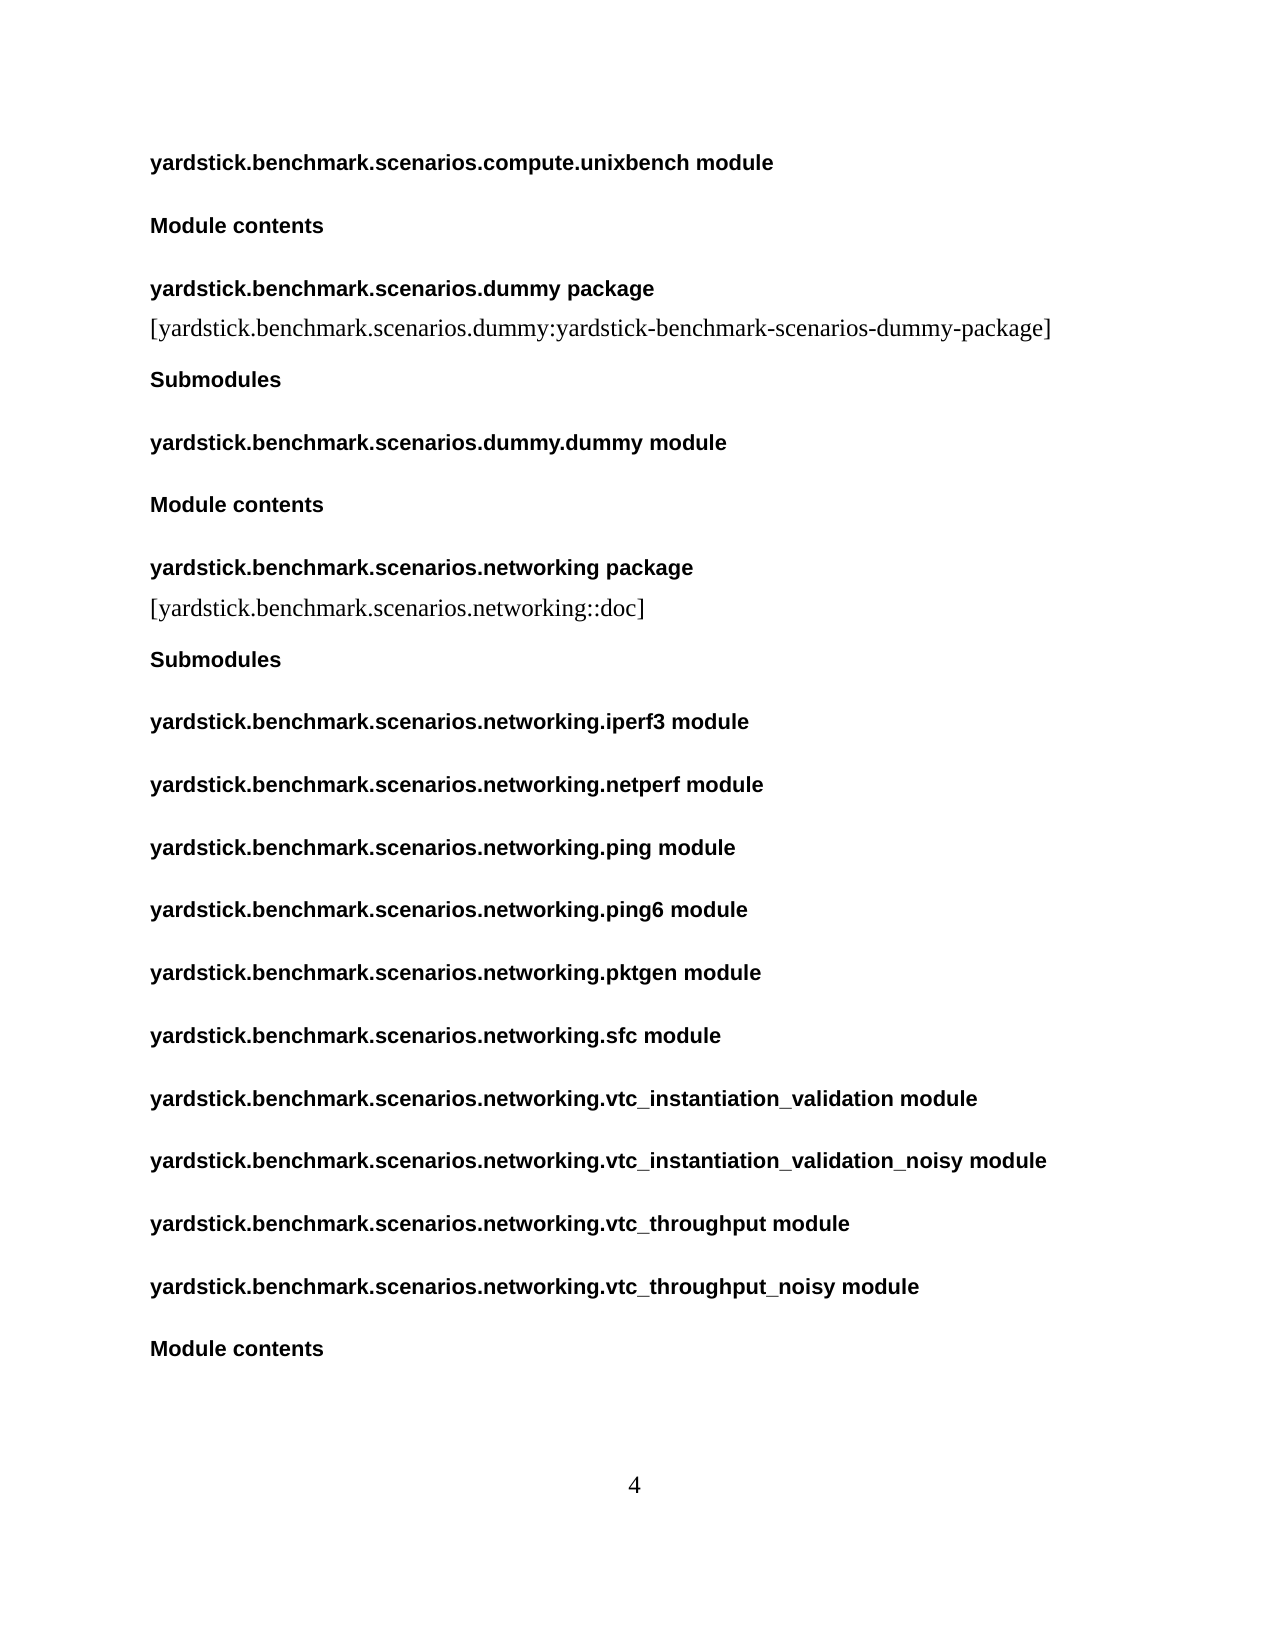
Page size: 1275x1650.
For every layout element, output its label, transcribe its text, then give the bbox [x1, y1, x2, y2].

subtitle Submodules [150, 367, 1125, 392]
subtitle yardstick.benchmark.scenarios.networking.iperf3 module [150, 709, 1125, 734]
subtitle yardstick.benchmark.scenarios.networking.ping module [150, 834, 1125, 860]
subtitle yardstick.benchmark.scenarios.networking.vtc_instantiation_validation_noisy module [150, 1148, 1125, 1173]
subtitle Module contents [150, 213, 1125, 238]
subtitle yardstick.benchmark.scenarios.networking.sfc module [150, 1023, 1125, 1048]
subtitle yardstick.benchmark.scenarios.networking.vtc_instantiation_validation module [150, 1085, 1125, 1111]
subtitle Module contents [150, 1336, 1125, 1361]
text [yardstick.benchmark.scenarios.dummy:yardstick-benchmark-scenarios-dummy-package] [150, 313, 1125, 342]
subtitle Module contents [150, 492, 1125, 517]
text [yardstick.benchmark.scenarios.networking::doc] [150, 593, 1125, 621]
subtitle yardstick.benchmark.scenarios.networking.vtc_throughput_noisy module [150, 1273, 1125, 1299]
subtitle yardstick.benchmark.scenarios.networking.pktgen module [150, 960, 1125, 985]
subtitle yardstick.benchmark.scenarios.compute.unixbench module [150, 150, 1125, 175]
subtitle yardstick.benchmark.scenarios.networking.vtc_throughput module [150, 1211, 1125, 1236]
subtitle yardstick.benchmark.scenarios.networking.netperf module [150, 772, 1125, 797]
subtitle yardstick.benchmark.scenarios.dummy.dummy module [150, 429, 1125, 455]
subtitle yardstick.benchmark.scenarios.networking.ping6 module [150, 897, 1125, 922]
subtitle Submodules [150, 646, 1125, 672]
subtitle yardstick.benchmark.scenarios.networking package [150, 555, 1125, 580]
subtitle yardstick.benchmark.scenarios.dummy package [150, 275, 1125, 301]
